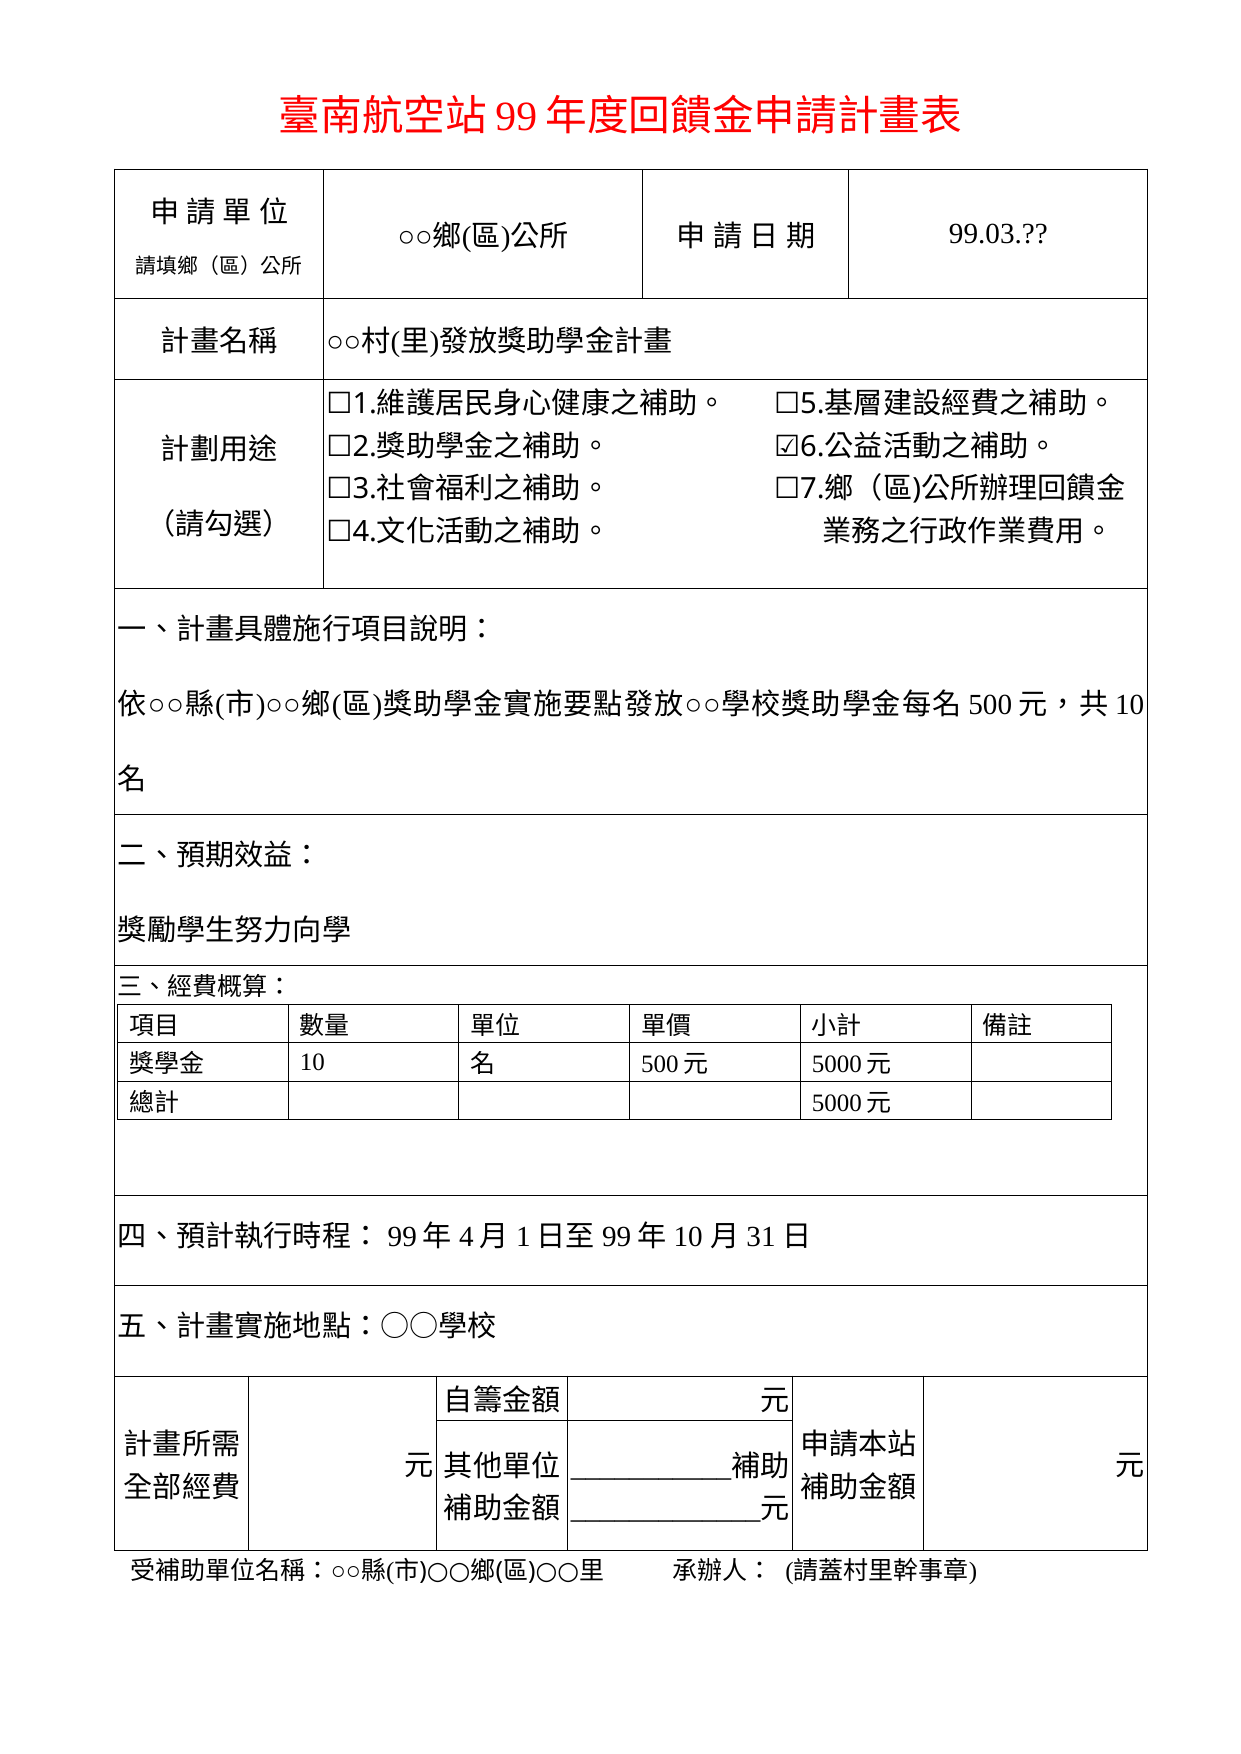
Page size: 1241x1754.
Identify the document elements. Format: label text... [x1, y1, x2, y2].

table_cell ___________補助 _____________元 [568, 1421, 792, 1549]
table_cell 二、預期效益： 獎勵學生努力向學 [115, 815, 1147, 965]
table_cell 元 [568, 1377, 792, 1419]
table_cell ☐1.維護居民身心健康之補助。 ☐5.基層建設經費之補助。 ☐2.獎助學金之補助。 ☑6.公益活動之補助。 ☐3.社會福利之補助。 ☐7.鄉（區)公所辦理回饋金 ☐4.文化活動之補助。 業務之行政作業費用。 [324, 380, 1147, 588]
text 受補助單位名稱：○○縣(市)○○鄉(區)○○里 承辦人： (請蓋村里幹事章) [118, 1551, 1122, 1587]
table_cell 總計 [118, 1082, 288, 1119]
table_cell 五、計畫實施地點：○○學校 [115, 1286, 1147, 1376]
table_header 項目 [118, 1005, 288, 1042]
table_header 單價 [630, 1005, 800, 1042]
table_cell 5000元 [801, 1043, 971, 1081]
table_cell 元 [249, 1377, 436, 1549]
text 臺南航空站99年度回饋金申請計畫表 [118, 74, 1122, 149]
table_header 數量 [289, 1005, 458, 1042]
table_header 99.03.?? [849, 170, 1147, 298]
table_header 小計 [801, 1005, 971, 1042]
table_cell 自籌金額 [437, 1377, 567, 1419]
table_cell 計畫名稱 [115, 299, 323, 379]
table_cell [972, 1043, 1111, 1081]
table_header 備註 [972, 1005, 1111, 1042]
table_cell 獎學金 [118, 1043, 288, 1081]
table_cell 500元 [630, 1043, 800, 1081]
table_header 單位 [459, 1005, 629, 1042]
table_cell 計劃用途 （請勾選） [115, 380, 323, 588]
table_cell 5000元 [801, 1082, 971, 1119]
table_cell 10 [289, 1043, 458, 1081]
table_cell 其他單位補助金額 [437, 1421, 567, 1549]
table_cell [972, 1082, 1111, 1119]
table_cell 元 [924, 1377, 1147, 1549]
table_cell 名 [459, 1043, 629, 1081]
table_cell 計畫所需全部經費 [115, 1377, 248, 1549]
table_cell 三、經費概算： [115, 966, 1147, 1195]
table_cell [289, 1082, 458, 1119]
table_cell 一、計畫具體施行項目說明： 依○○縣(市)○○鄉(區)獎助學金實施要點發放○○學校獎助學金每名500元，共10名 [115, 589, 1147, 814]
table_cell 申請本站補助金額 [793, 1377, 923, 1549]
table_header 申 請 日 期 [643, 170, 848, 298]
table_cell [630, 1082, 800, 1119]
table_cell ○○村(里)發放獎助學金計畫 [324, 299, 1147, 379]
table_cell [459, 1082, 629, 1119]
table_header ○○鄉(區)公所 [324, 170, 642, 298]
table_cell 四、預計執行時程： 99年 4月 1日至 99年 10 月 31 日 [115, 1196, 1147, 1285]
table_header 申 請 單 位 請填鄉（區）公所 [115, 170, 323, 298]
